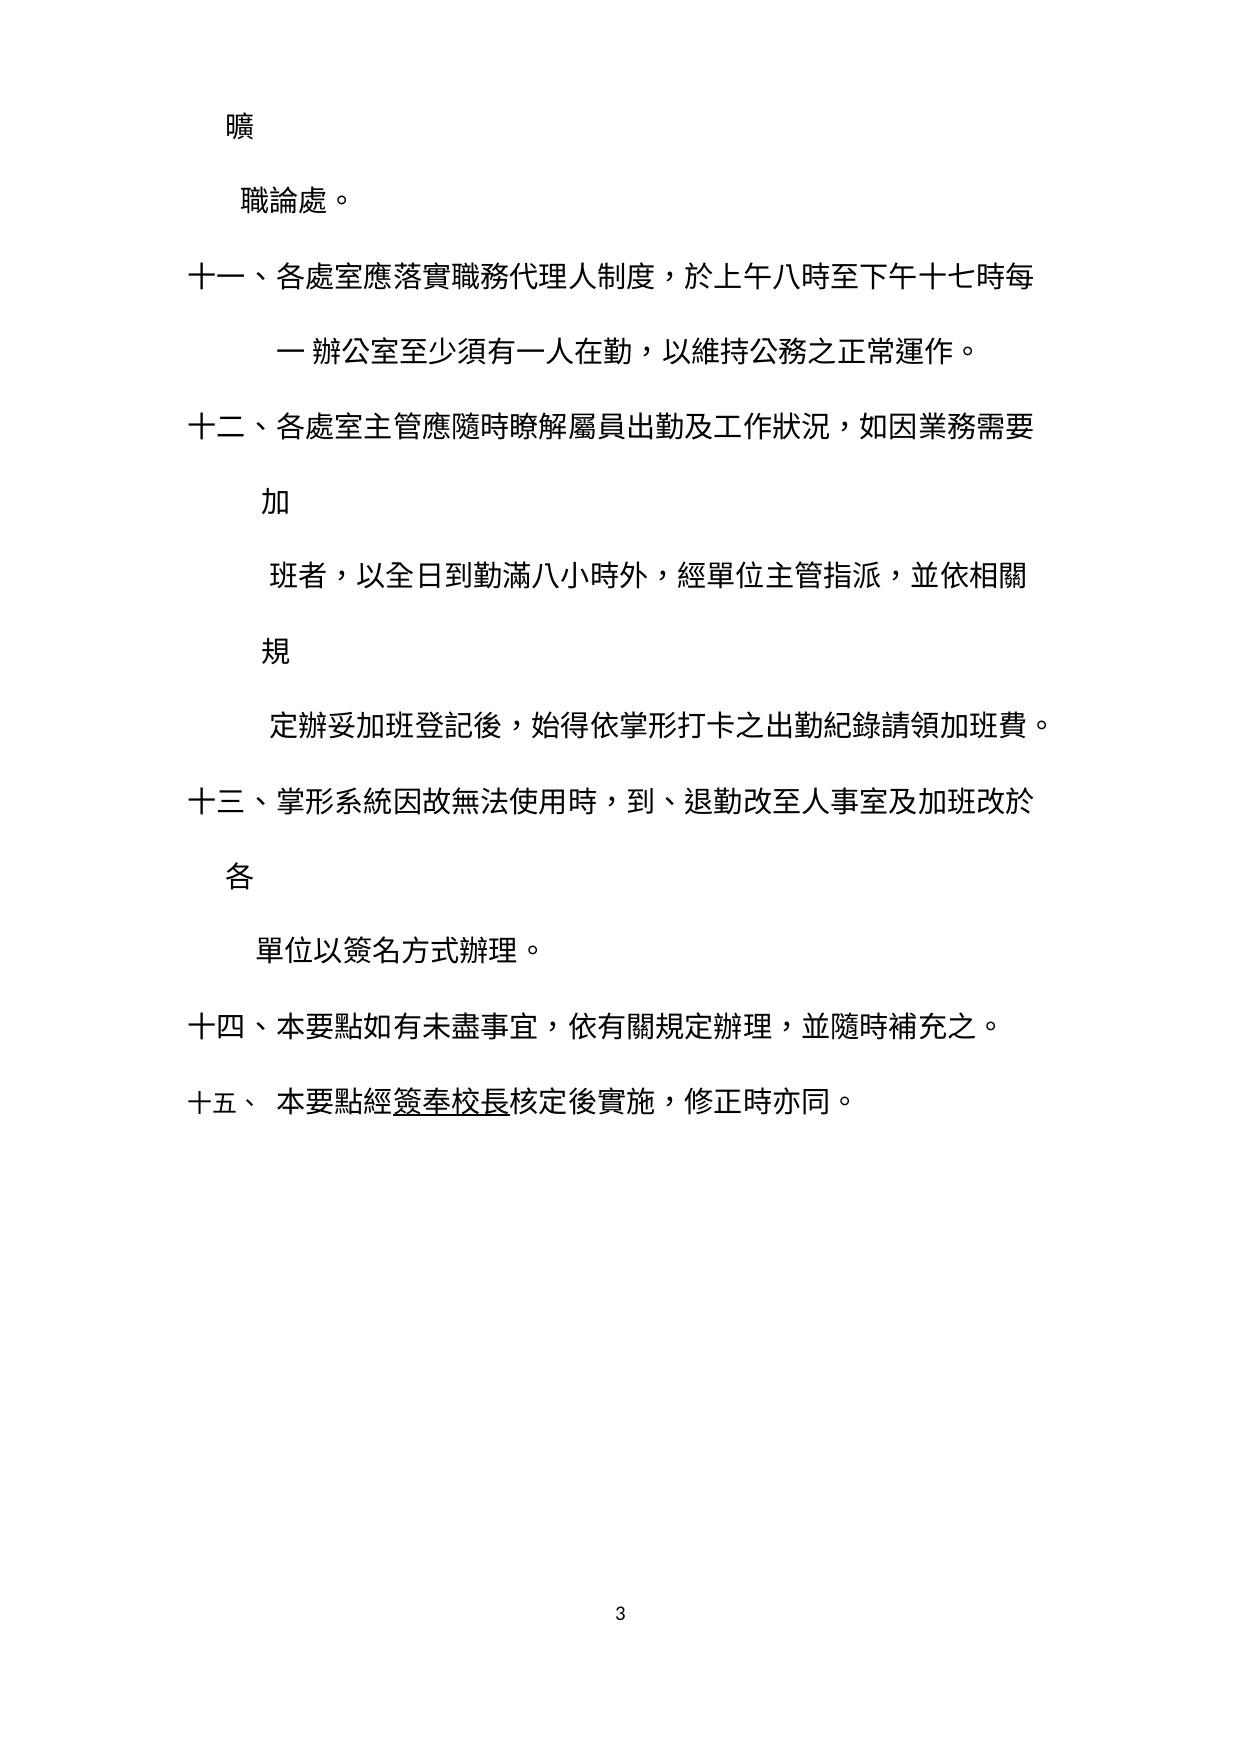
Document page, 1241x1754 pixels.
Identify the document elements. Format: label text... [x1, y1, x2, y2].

list 本要點如有未盡事宜，依有關規定辦理，並隨時補充之。 [187, 987, 1053, 1062]
list 單位以簽名方式辦理。 [225, 912, 1053, 987]
list 掌形系統因故無法使用時，到、退勤改至人事室及加班改於各 [187, 762, 1053, 912]
list 本要點經簽奉校長核定後實施，修正時亦同。 [187, 1062, 1053, 1137]
list 定辦妥加班登記後，始得依掌形打卡之出勤紀錄請領加班費。 [261, 687, 1053, 762]
list 請假、公差均應依相關規定辦妥差假手續，未依規定請假者以曠 [187, 87, 1053, 162]
list 各處室應落實職務代理人制度，於上午八時至下午十七時每一 辦公室至少須有一人在勤，以維持公務之正常運作。 [187, 237, 1053, 387]
list 班者，以全日到勤滿八小時外，經單位主管指派，並依相關規 [261, 537, 1053, 687]
list 職論處。 [225, 162, 1053, 237]
list 各處室主管應隨時瞭解屬員出勤及工作狀況，如因業務需要加 [187, 387, 1053, 537]
